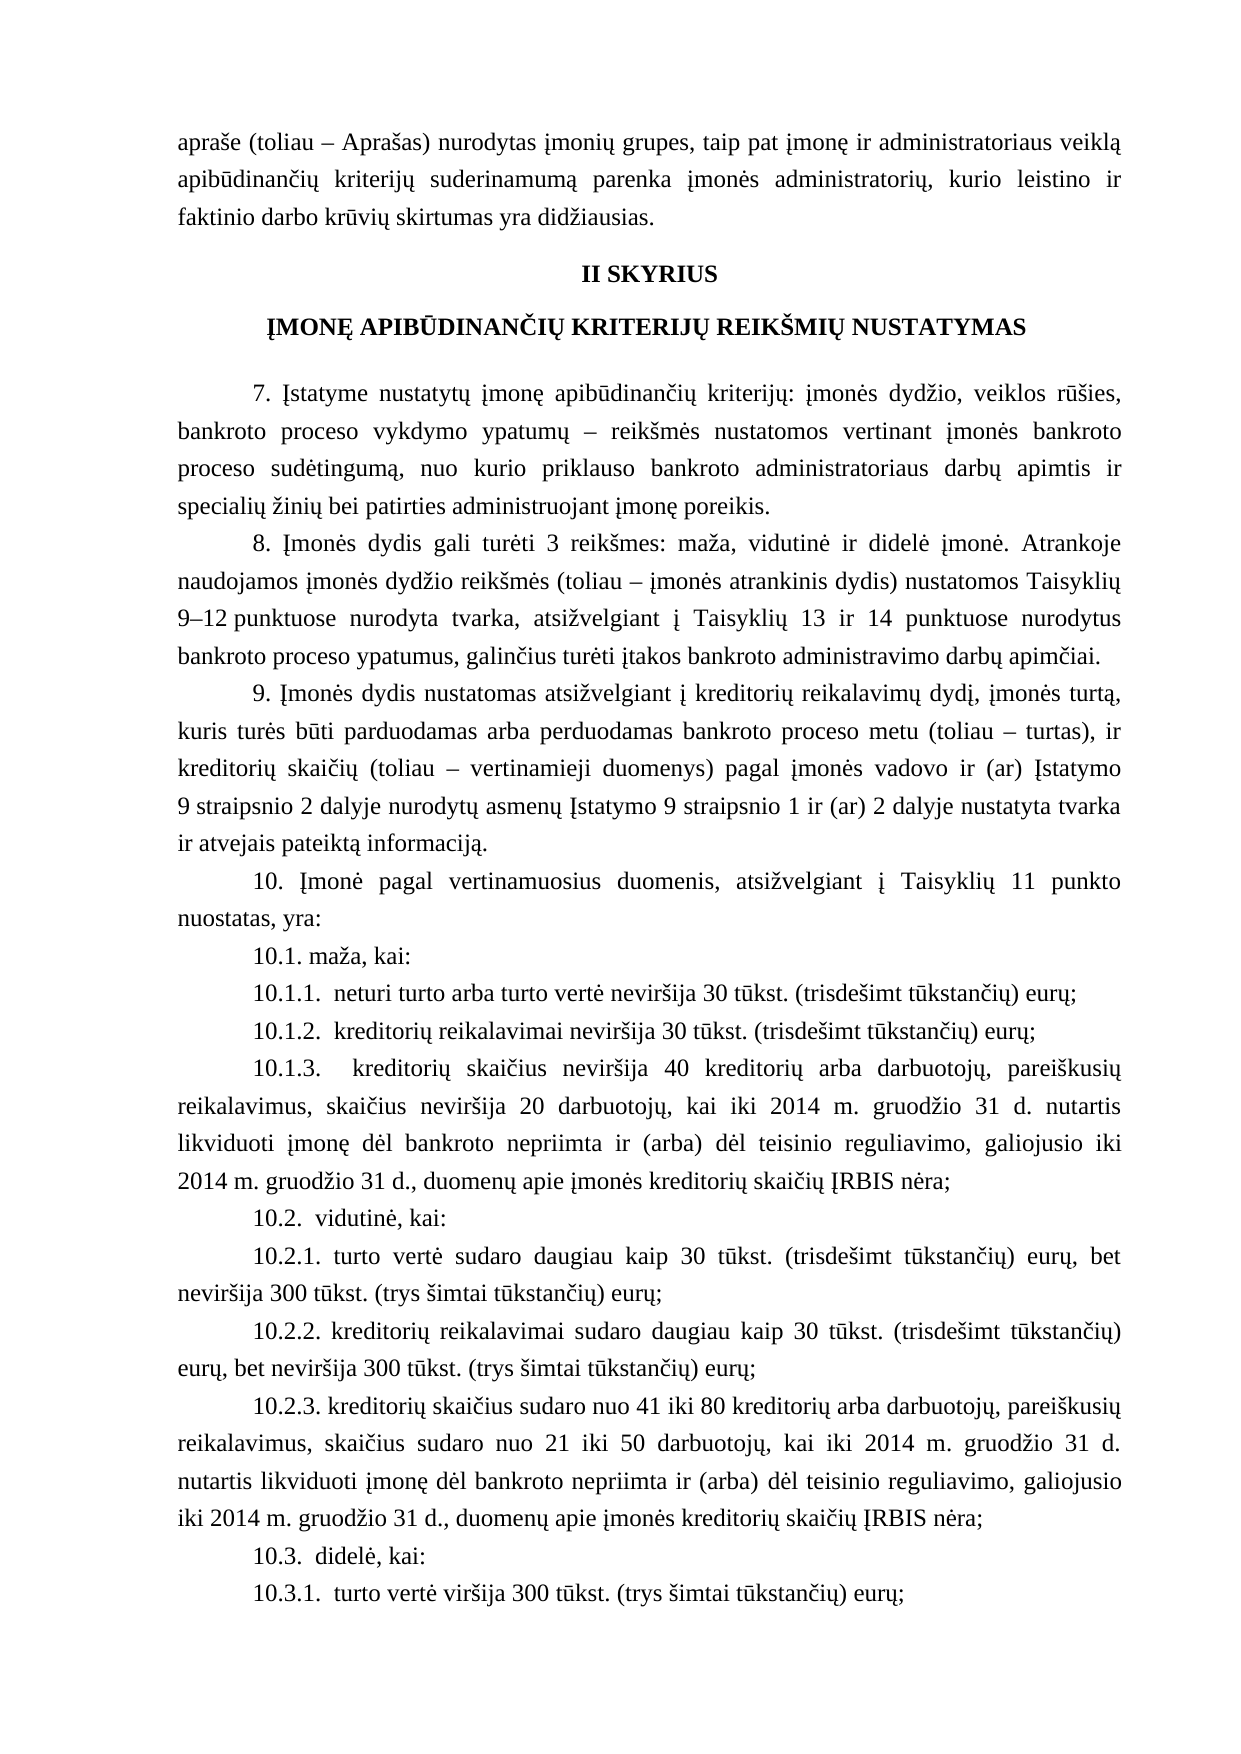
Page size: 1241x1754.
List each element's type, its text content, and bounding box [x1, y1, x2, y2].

text 10.3. didelė, kai: [177, 1532, 1122, 1570]
text II SKYRIUS [177, 259, 1122, 288]
text apraše (toliau – Aprašas) nurodytas įmonių grupes, taip pat įmonę ir administratoriaus veiklą apibūdinančių kriterijų suderinamumą parenka įmonės administratorių, kurio leistino ir faktinio darbo krūvių skirtumas yra didžiausias. [177, 118, 1122, 231]
text 10.2.3. kreditorių skaičius sudaro nuo 41 iki 80 kreditorių arba darbuotojų, pareiškusių reikalavimus, skaičius sudaro nuo 21 iki 50 darbuotojų, kai iki 2014 m. gruodžio 31 d. nutartis likviduoti įmonę dėl bankroto nepriimta ir (arba) dėl teisinio reguliavimo, galiojusio iki 2014 m. gruodžio 31 d., duomenų apie įmonės kreditorių skaičių ĮRBIS nėra; [177, 1382, 1122, 1532]
text 10.2.1. turto vertė sudaro daugiau kaip 30 tūkst. (trisdešimt tūkstančių) eurų, bet neviršija 300 tūkst. (trys šimtai tūkstančių) eurų; [177, 1232, 1122, 1307]
text 10.2. vidutinė, kai: [177, 1195, 1122, 1232]
text 8. Įmonės dydis gali turėti 3 reikšmes: maža, vidutinė ir didelė įmonė. Atrankoje naudojamos įmonės dydžio reikšmės (toliau – įmonės atrankinis dydis) nustatomos Taisyklių 9–12 punktuose nurodyta tvarka, atsižvelgiant į Taisyklių 13 ir 14 punktuose nurodytus bankroto proceso ypatumus, galinčius turėti įtakos bankroto administravimo darbų apimčiai. [177, 520, 1122, 670]
text 10. Įmonė pagal vertinamuosius duomenis, atsižvelgiant į Taisyklių 11 punkto nuostatas, yra: [177, 857, 1122, 932]
text 10.1. maža, kai: [177, 932, 1122, 970]
text 10.2.2. kreditorių reikalavimai sudaro daugiau kaip 30 tūkst. (trisdešimt tūkstančių) eurų, bet neviršija 300 tūkst. (trys šimtai tūkstančių) eurų; [177, 1307, 1122, 1382]
text ĮMONĘ APIBŪDINANČIŲ KRITERIJŲ REIKŠMIŲ NUSTATYMAS [177, 312, 1122, 341]
text 10.3.1. turto vertė viršija 300 tūkst. (trys šimtai tūkstančių) eurų; [177, 1570, 1122, 1607]
text 10.1.1. neturi turto arba turto vertė neviršija 30 tūkst. (trisdešimt tūkstančių) eurų; [177, 970, 1122, 1007]
text 9. Įmonės dydis nustatomas atsižvelgiant į kreditorių reikalavimų dydį, įmonės turtą, kuris turės būti parduodamas arba perduodamas bankroto proceso metu (toliau – turtas), ir kreditorių skaičių (toliau – vertinamieji duomenys) pagal įmonės vadovo ir (ar) Įstatymo 9 straipsnio 2 dalyje nurodytų asmenų Įstatymo 9 straipsnio 1 ir (ar) 2 dalyje nustatyta tvarka ir atvejais pateiktą informaciją. [177, 670, 1122, 857]
text 10.1.3. kreditorių skaičius neviršija 40 kreditorių arba darbuotojų, pareiškusių reikalavimus, skaičius neviršija 20 darbuotojų, kai iki 2014 m. gruodžio 31 d. nutartis likviduoti įmonę dėl bankroto nepriimta ir (arba) dėl teisinio reguliavimo, galiojusio iki 2014 m. gruodžio 31 d., duomenų apie įmonės kreditorių skaičių ĮRBIS nėra; [177, 1045, 1122, 1195]
text 10.1.2. kreditorių reikalavimai neviršija 30 tūkst. (trisdešimt tūkstančių) eurų; [177, 1007, 1122, 1045]
text 7. Įstatyme nustatytų įmonę apibūdinančių kriterijų: įmonės dydžio, veiklos rūšies, bankroto proceso vykdymo ypatumų – reikšmės nustatomos vertinant įmonės bankroto proceso sudėtingumą, nuo kurio priklauso bankroto administratoriaus darbų apimtis ir specialių žinių bei patirties administruojant įmonę poreikis. [177, 370, 1122, 520]
